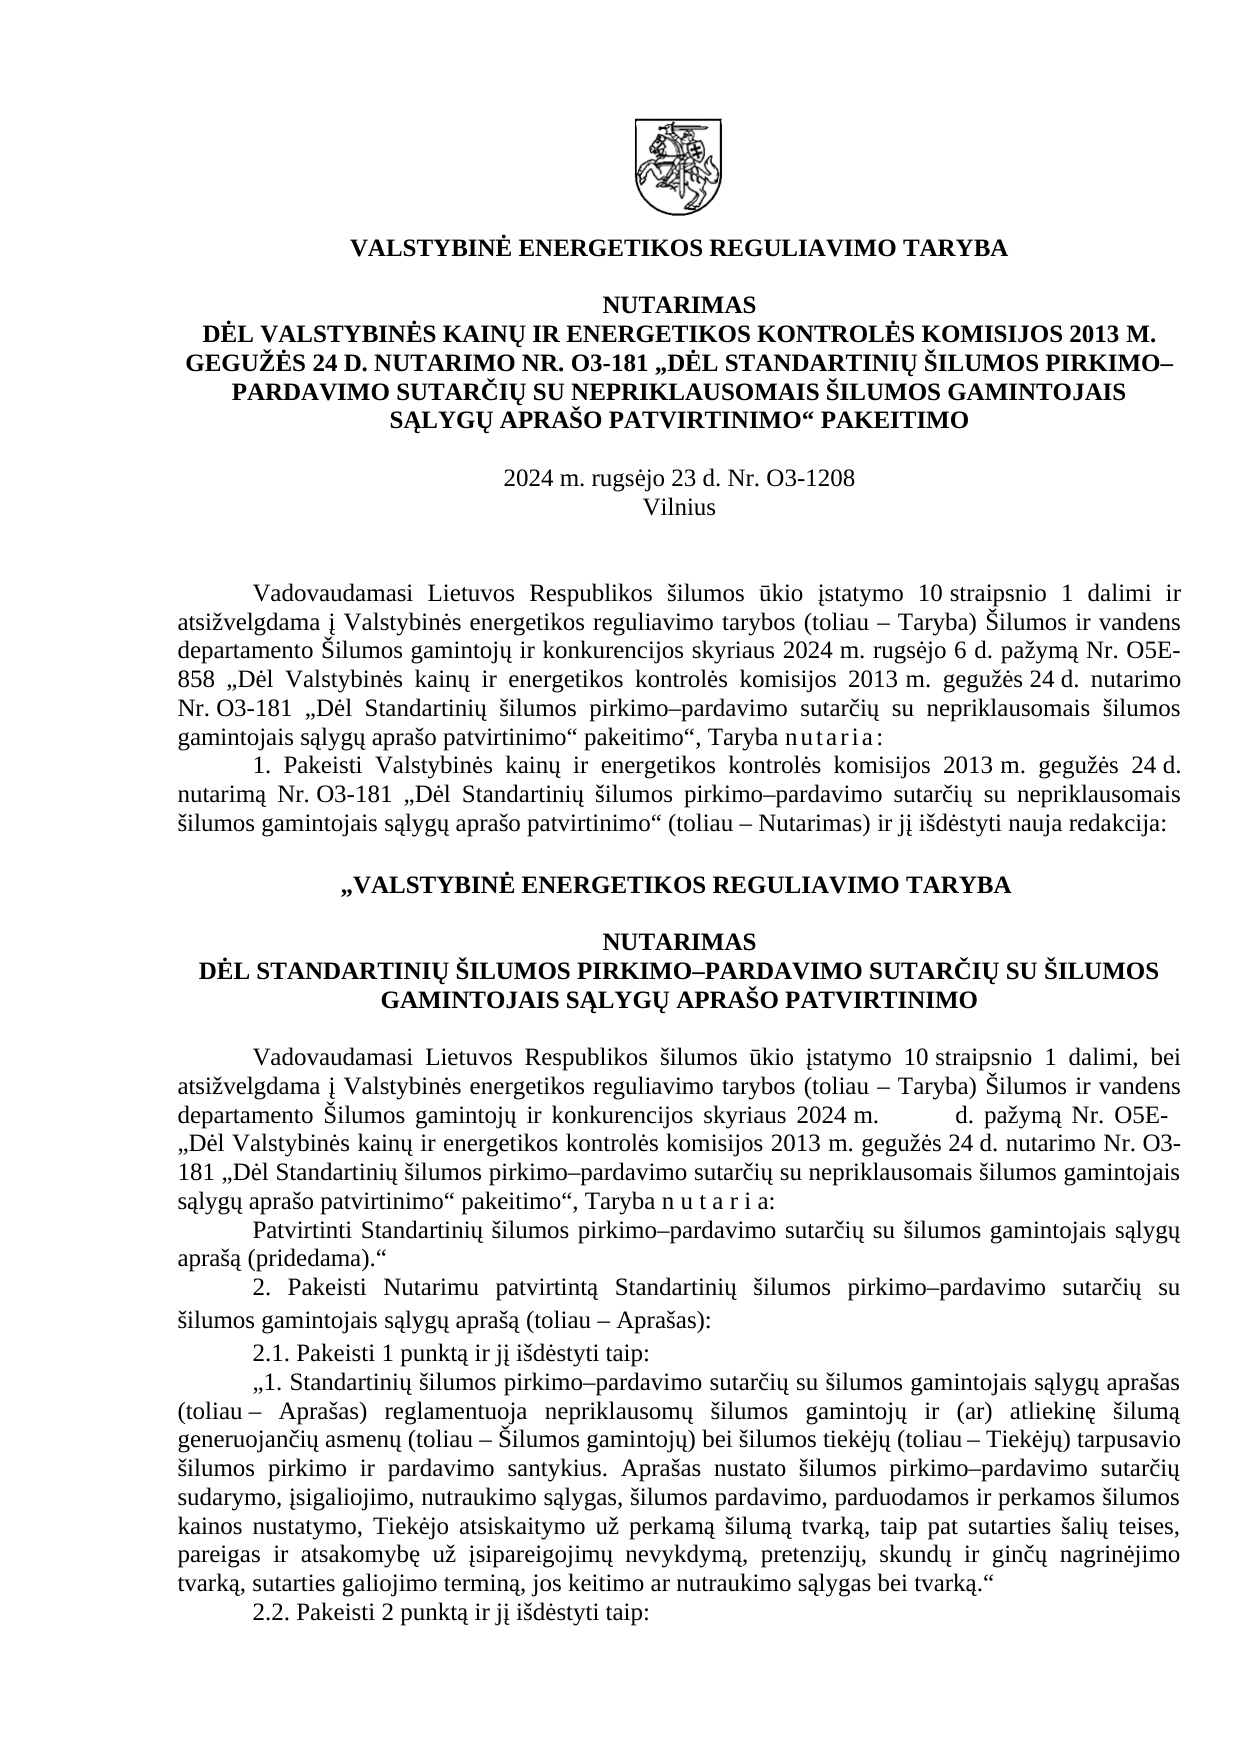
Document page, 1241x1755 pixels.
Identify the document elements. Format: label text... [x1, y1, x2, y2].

text NUTARIMAS [177, 927, 1181, 956]
text NUTARIMAS [177, 290, 1181, 319]
text 2.2. Pakeisti 2 punktą ir jį išdėstyti taip: [177, 1597, 1181, 1626]
text 2024 m. rugsėjo 23 d. Nr. O3-1208 [177, 463, 1181, 492]
text 2.1. Pakeisti 1 punktą ir jį išdėstyti taip: [177, 1338, 1181, 1367]
text 2. Pakeisti Nutarimu patvirtintą Standartinių šilumos pirkimo–pardavimo sutarčių su šilumos gamintojais sąlygų aprašą (toliau – Aprašas): [177, 1272, 1181, 1334]
text „1. Standartinių šilumos pirkimo–pardavimo sutarčių su šilumos gamintojais sąlygų aprašas (toliau – Aprašas) reglamentuoja nepriklausomų šilumos gamintojų ir (ar) atliekinę šilumą generuojančių asmenų (toliau – Šilumos gamintojų) bei šilumos tiekėjų (toliau – Tiekėjų) tarpusavio šilumos pirkimo ir pardavimo santykius. Aprašas nustato šilumos pirkimo–pardavimo sutarčių sudarymo, įsigaliojimo, nutraukimo sąlygas, šilumos pardavimo, parduodamos ir perkamos šilumos kainos nustatymo, Tiekėjo atsiskaitymo už perkamą šilumą tvarką, taip pat sutarties šalių teises, pareigas ir atsakomybę už įsipareigojimų nevykdymą, pretenzijų, skundų ir ginčų nagrinėjimo tvarką, sutarties galiojimo terminą, jos keitimo ar nutraukimo sąlygas bei tvarką.“ [177, 1367, 1181, 1597]
text Vilnius [177, 492, 1181, 520]
text Vadovaudamasi Lietuvos Respublikos šilumos ūkio įstatymo 10 straipsnio 1 dalimi ir atsižvelgdama į Valstybinės energetikos reguliavimo tarybos (toliau – Taryba) Šilumos ir vandens departamento Šilumos gamintojų ir konkurencijos skyriaus 2024 m. rugsėjo 6 d. pažymą Nr. O5E-858 „Dėl Valstybinės kainų ir energetikos kontrolės komisijos 2013 m. gegužės 24 d. nutarimo Nr. O3-181 „Dėl Standartinių šilumos pirkimo–pardavimo sutarčių su nepriklausomais šilumos gamintojais sąlygų aprašo patvirtinimo“ pakeitimo“, Taryba nutaria: [177, 578, 1181, 750]
text DĖL STANDARTINIŲ ŠILUMOS PIRKIMO–PARDAVIMO SUTARČIŲ SU ŠILUMOS GAMINTOJAIS SĄLYGŲ APRAŠO PATVIRTINIMO [177, 956, 1181, 1013]
text Patvirtinti Standartinių šilumos pirkimo–pardavimo sutarčių su šilumos gamintojais sąlygų aprašą (pridedama).“ [177, 1215, 1181, 1272]
text 1. Pakeisti Valstybinės kainų ir energetikos kontrolės komisijos 2013 m. gegužės 24 d. nutarimą Nr. O3-181 „Dėl Standartinių šilumos pirkimo–pardavimo sutarčių su nepriklausomais šilumos gamintojais sąlygų aprašo patvirtinimo“ (toliau – Nutarimas) ir jį išdėstyti nauja redakcija: [177, 750, 1181, 837]
text Vadovaudamasi Lietuvos Respublikos šilumos ūkio įstatymo 10 straipsnio 1 dalimi, bei atsižvelgdama į Valstybinės energetikos reguliavimo tarybos (toliau – Taryba) Šilumos ir vandens departamento Šilumos gamintojų ir konkurencijos skyriaus 2024 m. d. pažymą Nr. O5E- „Dėl Valstybinės kainų ir energetikos kontrolės komisijos 2013 m. gegužės 24 d. nutarimo Nr. O3-181 „Dėl Standartinių šilumos pirkimo–pardavimo sutarčių su nepriklausomais šilumos gamintojais sąlygų aprašo patvirtinimo“ pakeitimo“, Taryba n u t a r i a: [177, 1042, 1181, 1215]
text „VALSTYBINĖ ENERGETIKOS REGULIAVIMO TARYBA [177, 870, 1181, 898]
text DĖL VALSTYBINĖS KAINŲ IR ENERGETIKOS KONTROLĖS KOMISIJOS 2013 M. GEGUŽĖS 24 D. NUTARIMO NR. O3-181 „DĖL STANDARTINIŲ ŠILUMOS PIRKIMO–PARDAVIMO SUTARČIŲ SU NEPRIKLAUSOMAIS ŠILUMOS GAMINTOJAIS SĄLYGŲ APRAŠO PATVIRTINIMO“ PAKEITIMO [177, 319, 1181, 434]
text Valstybinė energetikos reguliavimo taryba [177, 233, 1181, 262]
